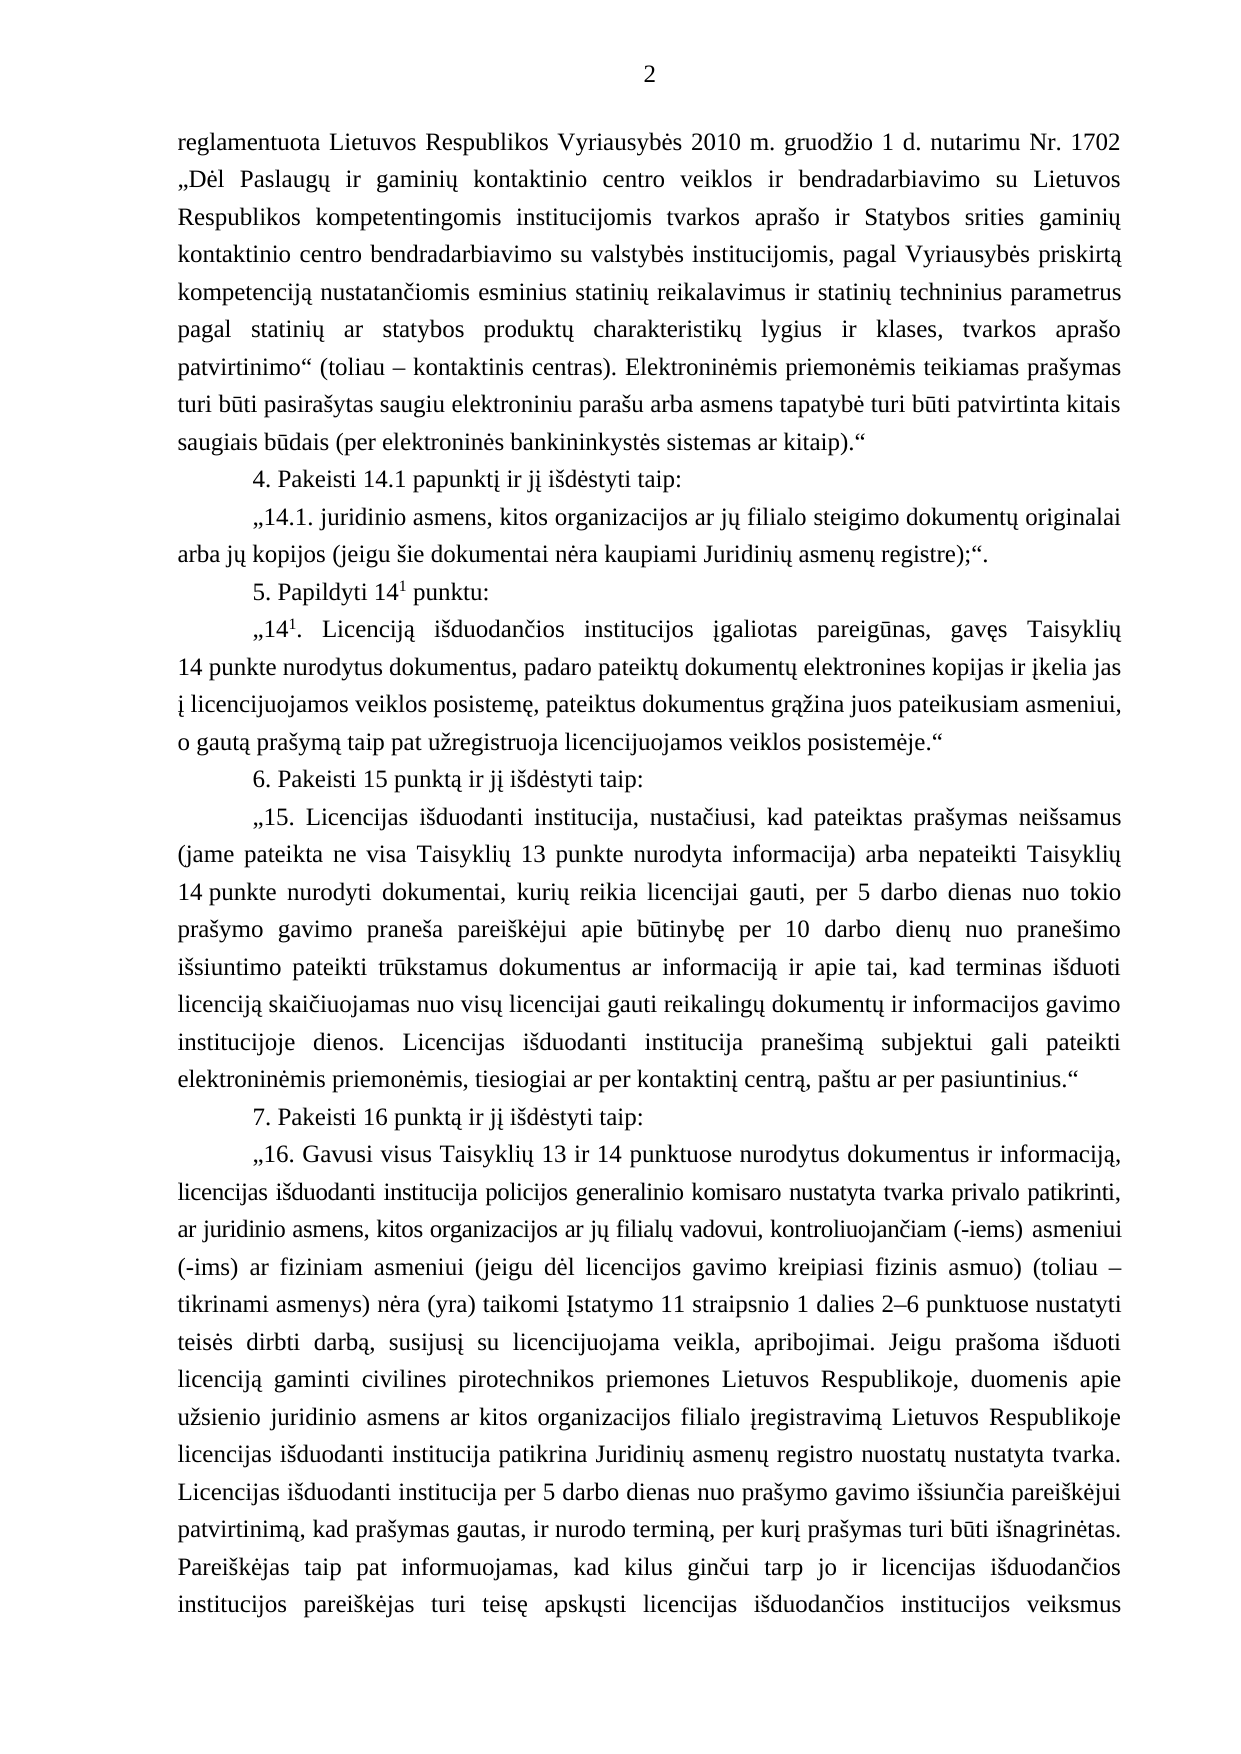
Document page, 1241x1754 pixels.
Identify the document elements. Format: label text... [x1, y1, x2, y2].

text 5. Papildyti 141 punktu: [177, 568, 1122, 606]
text 6. Pakeisti 15 punktą ir jį išdėstyti taip: [177, 756, 1122, 793]
text reglamentuota Lietuvos Respublikos Vyriausybės 2010 m. gruodžio 1 d. nutarimu Nr. 1702 „Dėl Paslaugų ir gaminių kontaktinio centro veiklos ir bendradarbiavimo su Lietuvos Respublikos kompetentingomis institucijomis tvarkos aprašo ir Statybos srities gaminių kontaktinio centro bendradarbiavimo su valstybės institucijomis, pagal Vyriausybės priskirtą kompetenciją nustatančiomis esminius statinių reikalavimus ir statinių techninius parametrus pagal statinių ar statybos produktų charakteristikų lygius ir klases, tvarkos aprašo patvirtinimo“ (toliau – kontaktinis centras). Elektroninėmis priemonėmis teikiamas prašymas turi būti pasirašytas saugiu elektroniniu parašu arba asmens tapatybė turi būti patvirtinta kitais saugiais būdais (per elektroninės bankininkystės sistemas ar kitaip).“ [177, 118, 1122, 456]
text „14.1. juridinio asmens, kitos organizacijos ar jų filialo steigimo dokumentų originalai arba jų kopijos (jeigu šie dokumentai nėra kaupiami Juridinių asmenų registre);“. [177, 493, 1122, 568]
text „16. Gavusi visus Taisyklių 13 ir 14 punktuose nurodytus dokumentus ir informaciją, licencijas išduodanti institucija policijos generalinio komisaro nustatyta tvarka privalo patikrinti, ar juridinio asmens, kitos organizacijos ar jų filialų vadovui, kontroliuojančiam (-iems) asmeniui (-ims) ar fiziniam asmeniui (jeigu dėl licencijos gavimo kreipiasi fizinis asmuo) (toliau – tikrinami asmenys) nėra (yra) taikomi Įstatymo 11 straipsnio 1 dalies 2–6 punktuose nustatyti teisės dirbti darbą, susijusį su licencijuojama veikla, apribojimai. Jeigu prašoma išduoti licenciją gaminti civilines pirotechnikos priemones Lietuvos Respublikoje, duomenis apie užsienio juridinio asmens ar kitos organizacijos filialo įregistravimą Lietuvos Respublikoje licencijas išduodanti institucija patikrina Juridinių asmenų registro nuostatų nustatyta tvarka. Licencijas išduodanti institucija per 5 darbo dienas nuo prašymo gavimo išsiunčia pareiškėjui patvirtinimą, kad prašymas gautas, ir nurodo terminą, per kurį prašymas turi būti išnagrinėtas. Pareiškėjas taip pat informuojamas, kad kilus ginčui tarp jo ir licencijas išduodančios institucijos pareiškėjas turi teisę apskųsti licencijas išduodančios institucijos veiksmus [177, 1131, 1122, 1618]
text „15. Licencijas išduodanti institucija, nustačiusi, kad pateiktas prašymas neišsamus (jame pateikta ne visa Taisyklių 13 punkte nurodyta informacija) arba nepateikti Taisyklių 14 punkte nurodyti dokumentai, kurių reikia licencijai gauti, per 5 darbo dienas nuo tokio prašymo gavimo praneša pareiškėjui apie būtinybę per 10 darbo dienų nuo pranešimo išsiuntimo pateikti trūkstamus dokumentus ar informaciją ir apie tai, kad terminas išduoti licenciją skaičiuojamas nuo visų licencijai gauti reikalingų dokumentų ir informacijos gavimo institucijoje dienos. Licencijas išduodanti institucija pranešimą subjektui gali pateikti elektroninėmis priemonėmis, tiesiogiai ar per kontaktinį centrą, paštu ar per pasiuntinius.“ [177, 793, 1122, 1093]
text 4. Pakeisti 14.1 papunktį ir jį išdėstyti taip: [177, 456, 1122, 493]
text 7. Pakeisti 16 punktą ir jį išdėstyti taip: [177, 1093, 1122, 1131]
text „141. Licenciją išduodančios institucijos įgaliotas pareigūnas, gavęs Taisyklių 14 punkte nurodytus dokumentus, padaro pateiktų dokumentų elektronines kopijas ir įkelia jas į licencijuojamos veiklos posistemę, pateiktus dokumentus grąžina juos pateikusiam asmeniui, o gautą prašymą taip pat užregistruoja licencijuojamos veiklos posistemėje.“ [177, 606, 1122, 756]
